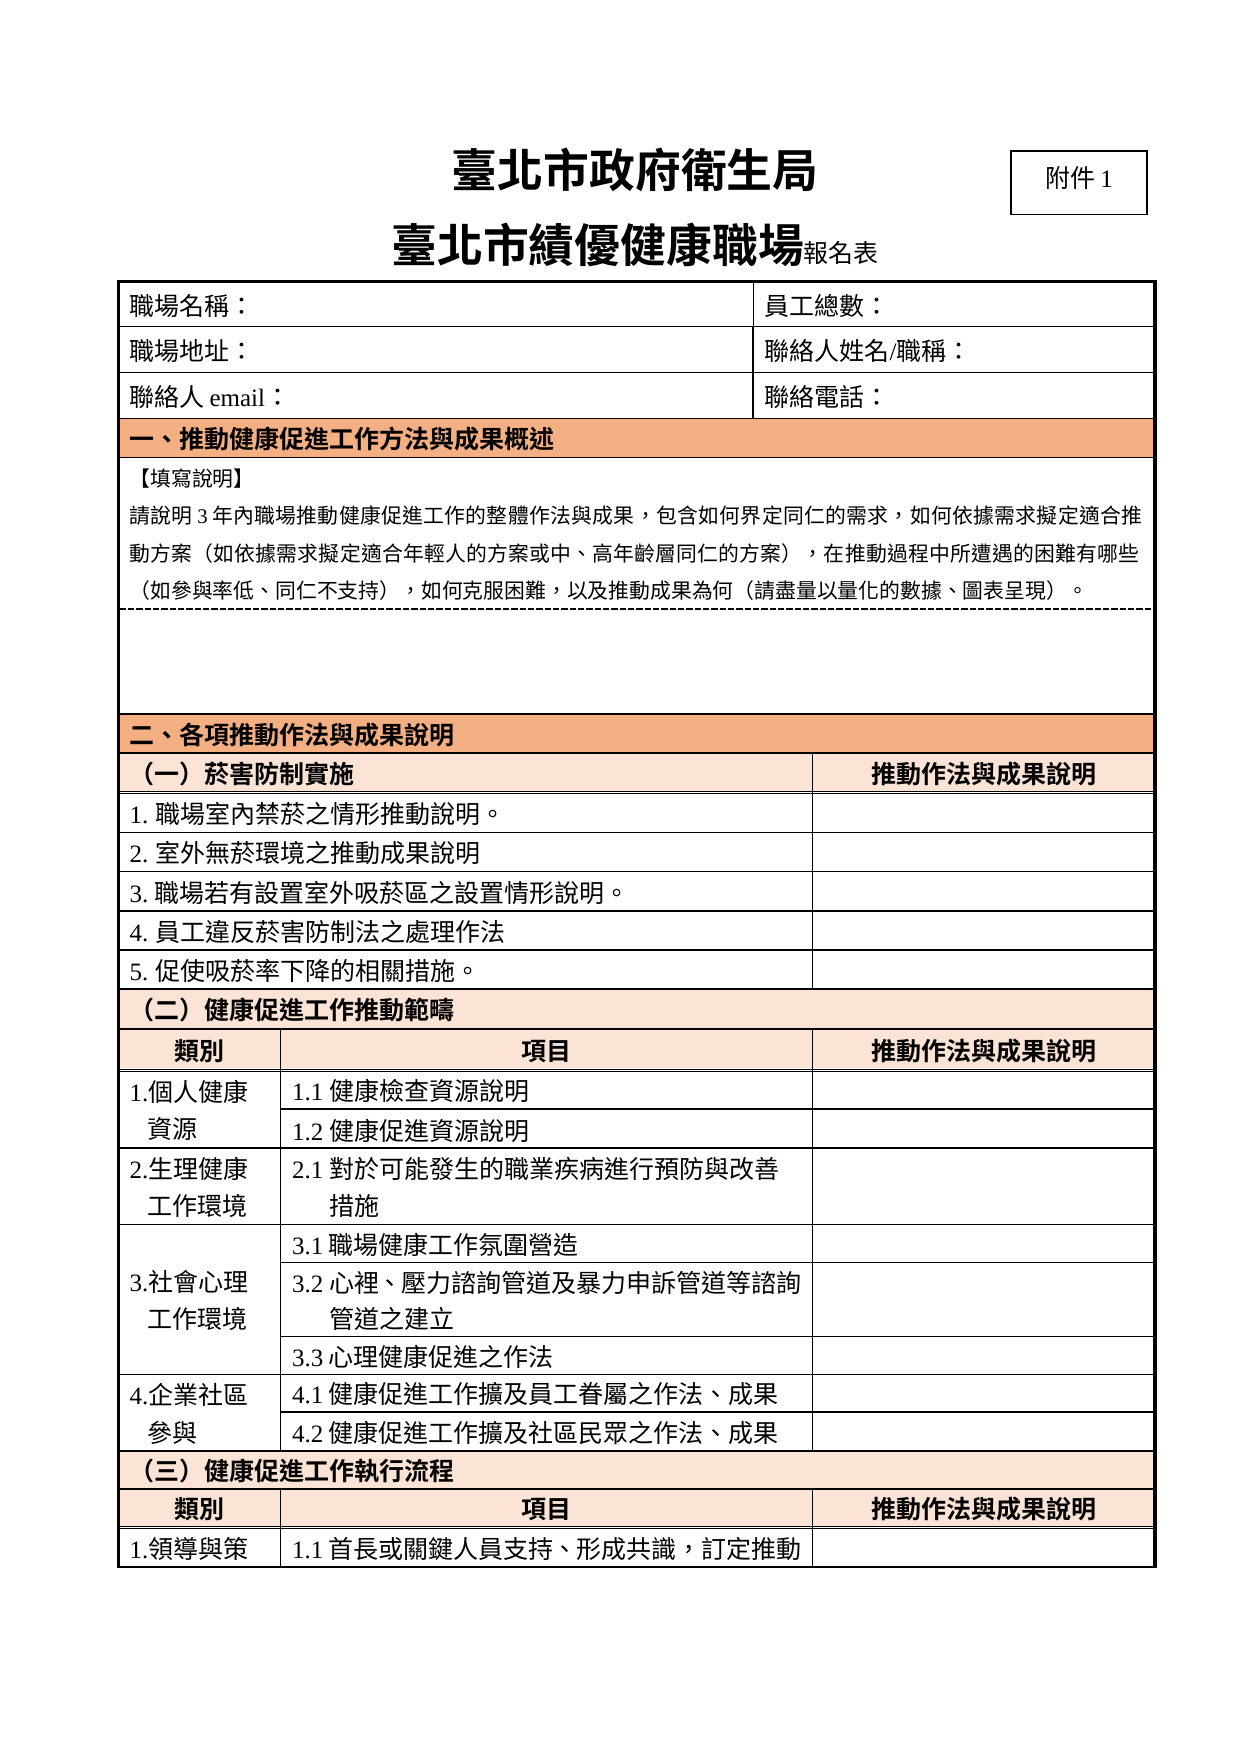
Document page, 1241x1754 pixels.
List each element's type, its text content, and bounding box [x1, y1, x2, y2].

table_header 職場名稱： [120, 283, 753, 326]
table_cell 3. 職場若有設置室外吸菸區之設置情形說明。 [120, 872, 812, 910]
table_cell 類別 [120, 1490, 280, 1526]
table_cell [813, 1263, 1153, 1336]
table_cell [813, 1149, 1153, 1224]
table_cell 類別 [120, 1030, 280, 1068]
table_cell 聯絡電話： [754, 373, 1153, 418]
table_cell [813, 1072, 1153, 1108]
table_cell 2. 室外無菸環境之推動成果說明 [120, 833, 812, 871]
table_cell 一、推動健康促進工作方法與成果概述 [120, 419, 1153, 457]
table_cell 推動作法與成果說明 [813, 754, 1153, 791]
table_cell [813, 1375, 1153, 1411]
table_cell 1.1 健康檢查資源說明 [281, 1072, 812, 1108]
table_cell （二）健康促進工作推動範疇 [120, 990, 1153, 1028]
table_cell 4. 員工違反菸害防制法之處理作法 [120, 912, 812, 949]
table_cell 聯絡人姓名/職稱： [754, 327, 1153, 372]
table_cell [813, 912, 1153, 949]
table_cell 1.1首長或關鍵人員支持、形成共識，訂定推動 [281, 1529, 812, 1566]
table_cell 3.3心理健康促進之作法 [281, 1337, 812, 1373]
table_cell 1.2 健康促進資源說明 [281, 1110, 812, 1147]
table_cell 職場地址： [120, 327, 752, 372]
table_cell 1.個人健康資源 [120, 1072, 280, 1147]
table_cell [813, 1225, 1153, 1262]
table_cell 4.1健康促進工作擴及員工眷屬之作法、成果 [281, 1375, 812, 1411]
text 附件1 [1027, 159, 1131, 195]
table_cell [813, 794, 1153, 832]
table_cell [813, 1337, 1153, 1373]
table_cell [813, 1413, 1153, 1450]
table_cell 二、各項推動作法與成果說明 [120, 715, 1153, 752]
table_cell 3.2 心裡、壓力諮詢管道及暴力申訴管道等諮詢管道之建立 [281, 1263, 812, 1336]
table_cell 聯絡人email： [120, 373, 752, 418]
table_cell 4.企業社區參與 [120, 1375, 280, 1450]
table_cell 4.2健康促進工作擴及社區民眾之作法、成果 [281, 1413, 812, 1450]
table_cell 5. 促使吸菸率下降的相關措施。 [120, 951, 812, 988]
table_cell 1. 職場室內禁菸之情形推動說明。 [120, 794, 812, 832]
table_cell [120, 608, 1153, 713]
table_cell 推動作法與成果說明 [813, 1030, 1153, 1068]
table_cell [813, 1110, 1153, 1147]
table_cell [813, 1529, 1153, 1566]
table_cell [813, 951, 1153, 988]
table_cell [813, 872, 1153, 910]
table_cell [813, 833, 1153, 871]
table_cell 3.1職場健康工作氛圍營造 [281, 1225, 812, 1262]
table_cell 2.生理健康工作環境 [120, 1149, 280, 1224]
table_cell （三）健康促進工作執行流程 [120, 1452, 1153, 1488]
table_cell 2.1 對於可能發生的職業疾病進行預防與改善措施 [281, 1149, 812, 1224]
table_cell 項目 [281, 1490, 812, 1526]
table_cell 【填寫說明】 請說明3年內職場推動健康促進工作的整體作法與成果，包含如何界定同仁的需求，如何依據需求擬定適合推動方案（如依據需求擬定適合年輕人的方案或中、高年齡層同仁的方案），在推動過程中所遭遇的困難有哪些（如參與率低、同仁不支持），如何克服困難，以及推動成果為何（請盡量以量化的數據、圖表呈現）。 [120, 458, 1153, 608]
table_cell （一）菸害防制實施 [120, 754, 812, 791]
table_cell 項目 [281, 1030, 812, 1068]
text 臺北市績優健康職場報名表 [118, 205, 1152, 280]
text 臺北市政府衛生局 [118, 130, 1152, 205]
table_cell 推動作法與成果說明 [813, 1490, 1153, 1526]
table_cell 1.領導與策 [120, 1529, 280, 1566]
table_header 員工總數： [754, 283, 1153, 326]
text [1012, 152, 1146, 214]
table_cell 3.社會心理工作環境 [120, 1225, 280, 1373]
